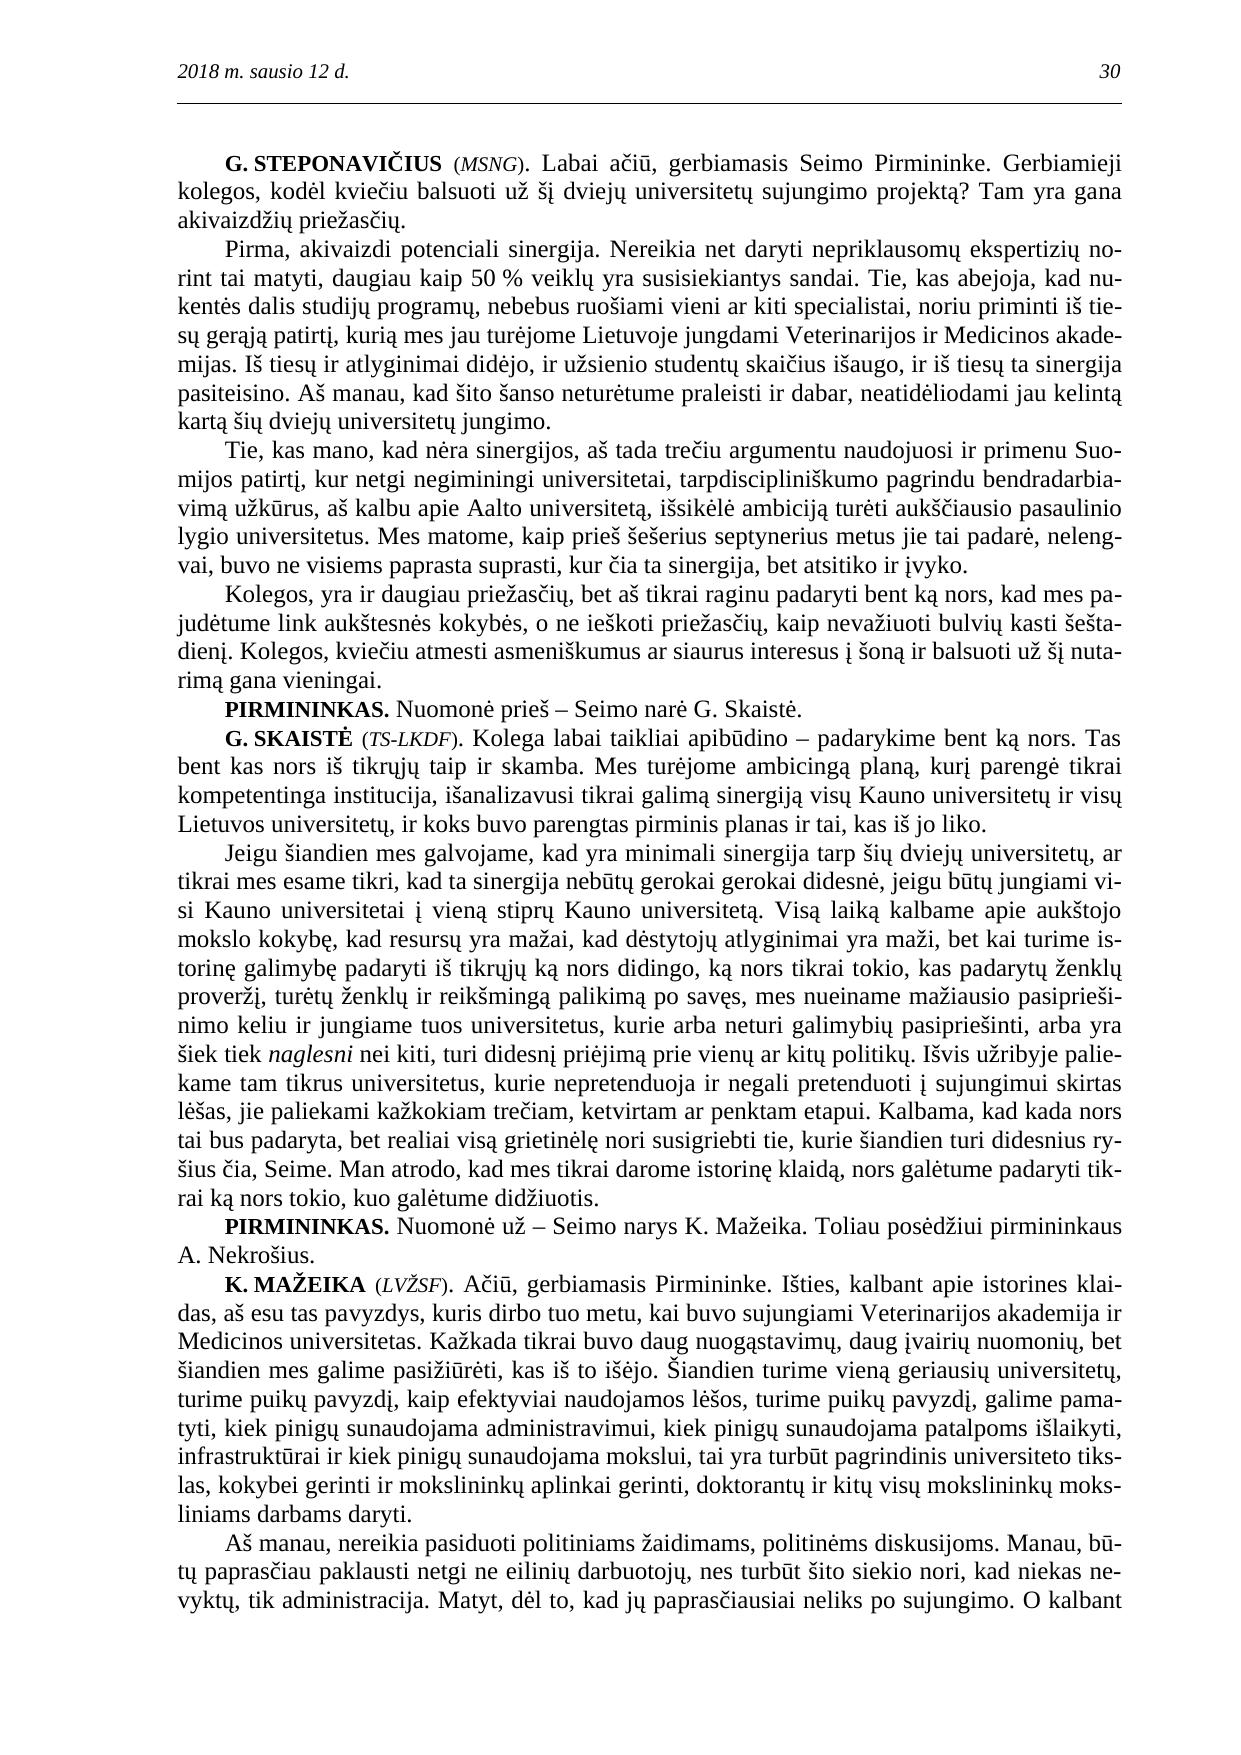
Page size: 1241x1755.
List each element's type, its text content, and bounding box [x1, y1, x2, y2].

text Tie, kas ma­no, kad nė­ra si­ner­gi­jos, aš ta­da tre­čiu ar­gu­men­tu nau­do­juo­si ir pri­me­nu Suo­mi­jos pa­tir­tį, kur net­gi ne­gi­mi­nin­gi uni­ver­si­te­tai, tarp­dis­cip­li­niš­ku­mo pa­grin­du ben­dra­dar­bia­vi­mą už­kū­rus, aš kal­bu apie Aalto uni­ver­si­te­tą, iš­si­kė­lė am­bi­ci­ją tu­rė­ti aukš­čiau­sio pa­sau­li­nio ly­gio uni­ver­si­te­tus. Mes ma­to­me, kaip prieš še­še­rius sep­ty­ne­rius me­tus jie tai pa­da­rė, ne­leng­vai, bu­vo ne vi­siems pa­pras­ta su­pras­ti, kur čia ta si­ner­gi­ja, bet at­si­ti­ko ir įvy­ko. [177, 435, 1122, 579]
text G. SKAISTĖ (TS-LKDF). Ko­le­ga la­bai taik­liai api­bū­di­no – pa­da­ry­ki­me bent ką nors. Tas bent kas nors iš tik­rų­jų taip ir skam­ba. Mes tu­rė­jo­me am­bi­cin­gą pla­ną, ku­rį pa­ren­gė tik­rai kom­pe­ten­tin­ga ins­ti­tu­ci­ja, iš­ana­li­za­vu­si tik­rai ga­li­mą si­ner­gi­ją vi­sų Kau­no uni­ver­si­te­tų ir vi­sų Lie­tu­vos uni­ver­si­te­tų, ir koks bu­vo pa­reng­tas pir­mi­nis pla­nas ir tai, kas iš jo li­ko. [177, 723, 1122, 838]
text Jei­gu šian­dien mes gal­vo­ja­me, kad yra mi­ni­ma­li si­ner­gi­ja tarp šių dvie­jų uni­ver­si­te­tų, ar tik­rai mes esa­me tik­ri, kad ta si­ner­gi­ja ne­bū­tų ge­ro­kai ge­ro­kai di­des­nė, jei­gu bū­tų jun­gia­mi vi­si Kau­no uni­ver­si­te­tai į vie­ną stip­rų Kau­no uni­ver­si­te­tą. Vi­są lai­ką kal­ba­me apie aukš­to­jo moks­lo ko­ky­bę, kad re­sur­sų yra ma­žai, kad dės­ty­to­jų at­ly­gi­ni­mai yra ma­ži, bet kai tu­ri­me is­to­ri­nę ga­li­my­bę pa­da­ry­ti iš tik­rų­jų ką nors di­din­go, ką nors tik­rai to­kio, kas pa­da­ry­tų žen­klų pro­ver­žį, tu­rė­tų žen­klų ir reikš­min­gą pa­li­ki­mą po sa­vęs, mes nu­ei­na­me ma­žiau­sio pa­si­prie­ši­ni­mo ke­liu ir jun­gia­me tuos uni­ver­si­te­tus, ku­rie ar­ba ne­tu­ri ga­li­my­bių pa­si­prie­šin­ti, ar­ba yra šiek tiek nag­les­ni nei ki­ti, tu­ri di­des­nį pri­ėji­mą prie vie­nų ar ki­tų po­li­ti­kų. Iš­vis už­ri­by­je pa­lie­ka­me tam tik­rus uni­ver­si­te­tus, ku­rie ne­pre­ten­duo­ja ir ne­ga­li pre­ten­duo­ti į su­jun­gi­mui skir­tas lė­šas, jie pa­lie­ka­mi kaž­ko­kiam tre­čiam, ket­vir­tam ar penk­tam eta­pui. Kal­ba­ma, kad ka­da nors tai bus pa­da­ry­ta, bet re­a­liai vi­są grie­ti­nė­lę no­ri su­si­grieb­ti tie, ku­rie šian­dien tu­ri di­des­nius ry­šius čia, Sei­me. Man at­ro­do, kad mes tik­rai da­ro­me is­to­ri­nę klai­dą, nors ga­lė­tu­me pa­da­ry­ti tik­rai ką nors to­kio, kuo ga­lė­tu­me di­džiuo­tis. [177, 838, 1122, 1211]
text PIRMININKAS. Nuo­mo­nė už – Sei­mo na­rys K. Ma­žei­ka. To­liau po­sė­džiui pir­mi­nin­kaus A. Ne­kro­šius. [177, 1211, 1122, 1269]
text Pir­ma, aki­vaiz­di po­ten­cia­li si­ner­gi­ja. Ne­rei­kia net da­ry­ti ne­pri­klau­so­mų eks­per­ti­zių no­rint tai ma­ty­ti, dau­giau kaip 50 % veik­lų yra su­si­sie­kian­tys san­dai. Tie, kas abe­jo­ja, kad nu­ken­tės da­lis stu­di­jų pro­gra­mų, ne­be­bus ruo­šia­mi vie­ni ar ki­ti spe­cia­lis­tai, no­riu pri­min­ti iš tie­sų ge­rą­ją pa­tir­tį, ku­rią mes jau tu­rė­jo­me Lie­tu­vo­je jung­da­mi Ve­te­ri­na­ri­jos ir Me­di­ci­nos aka­de­mi­jas. Iš tie­sų ir at­ly­gi­ni­mai di­dė­jo, ir už­sie­nio stu­den­tų skai­čius iš­au­go, ir iš tie­sų ta si­ner­gi­ja pa­si­tei­si­no. Aš ma­nau, kad ši­to šan­so ne­tu­rė­tu­me pra­leis­ti ir da­bar, ne­ati­dė­lio­da­mi jau ke­lin­tą kar­tą šių dvie­jų uni­ver­si­te­tų jun­gi­mo. [177, 234, 1122, 435]
text G. STEPONAVIČIUS (MSNG). La­bai ačiū, ger­bia­ma­sis Sei­mo Pir­mi­nin­ke. Ger­bia­mie­ji ko­le­gos, ko­dėl kvie­čiu bal­suo­ti už šį dvie­jų uni­ver­si­te­tų su­jun­gi­mo pro­jek­tą? Tam yra ga­na aki­vaiz­džių prie­žas­čių. [177, 148, 1122, 234]
text Aš ma­nau, ne­rei­kia pa­si­duo­ti po­li­ti­niams žai­di­mams, po­li­ti­nėms dis­ku­si­joms. Ma­nau, bū­tų pa­pras­čiau pa­klaus­ti net­gi ne ei­li­nių dar­buo­to­jų, nes tur­būt ši­to sie­kio no­ri, kad nie­kas ne­vyk­tų, tik ad­mi­nist­ra­ci­ja. Ma­tyt, dėl to, kad jų pa­pras­čiau­siai ne­liks po su­jun­gi­mo. O kal­bant [177, 1528, 1122, 1614]
text K. MAŽEIKA (LVŽSF). Ačiū, ger­bia­ma­sis Pir­mi­nin­ke. Iš­ties, kal­bant apie is­to­ri­nes klai­das, aš esu tas pa­vyz­dys, ku­ris dir­bo tuo me­tu, kai bu­vo su­jun­gia­mi Ve­te­ri­na­ri­jos aka­de­mi­ja ir Me­di­ci­nos uni­ver­si­te­tas. Kaž­ka­da tik­rai bu­vo daug nuo­gąs­ta­vi­mų, daug įvai­rių nuo­mo­nių, bet šian­dien mes ga­li­me pa­si­žiū­rė­ti, kas iš to iš­ėjo. Šian­dien tu­ri­me vie­ną ge­riau­sių uni­ver­si­te­tų, tu­ri­me pui­kų pa­vyz­dį, kaip efek­ty­viai nau­do­ja­mos lė­šos, tu­ri­me pui­kų pa­vyz­dį, ga­li­me pa­ma­ty­ti, kiek pi­ni­gų su­nau­do­ja­ma ad­mi­nist­ra­vi­mui, kiek pi­ni­gų su­nau­do­ja­ma pa­tal­poms iš­lai­ky­ti, in­fra­struk­tū­rai ir kiek pi­ni­gų su­nau­do­ja­ma moks­lui, tai yra tur­būt pa­grin­di­nis uni­ver­si­te­to tiks­las, ko­ky­bei ge­rin­ti ir moks­li­nin­kų ap­lin­kai ge­rin­ti, dok­to­ran­tų ir ki­tų vi­sų moks­li­nin­kų moks­li­niams dar­bams da­ry­ti. [177, 1269, 1122, 1528]
text PIRMININKAS. Nuo­mo­nė prieš – Sei­mo na­rė G. Skais­tė. [177, 694, 1122, 723]
text Ko­le­gos, yra ir dau­giau prie­žas­čių, bet aš tik­rai ra­gi­nu pa­da­ry­ti bent ką nors, kad mes pa­ju­dė­tu­me link aukš­tes­nės ko­ky­bės, o ne ieš­ko­ti prie­žas­čių, kaip ne­va­žiuo­ti bul­vių kas­ti šeš­ta­die­nį. Ko­le­gos, kvie­čiu at­mes­ti as­me­niš­ku­mus ar siau­rus in­te­re­sus į šo­ną ir bal­suo­ti už šį nu­ta­ri­mą ga­na vie­nin­gai. [177, 579, 1122, 694]
